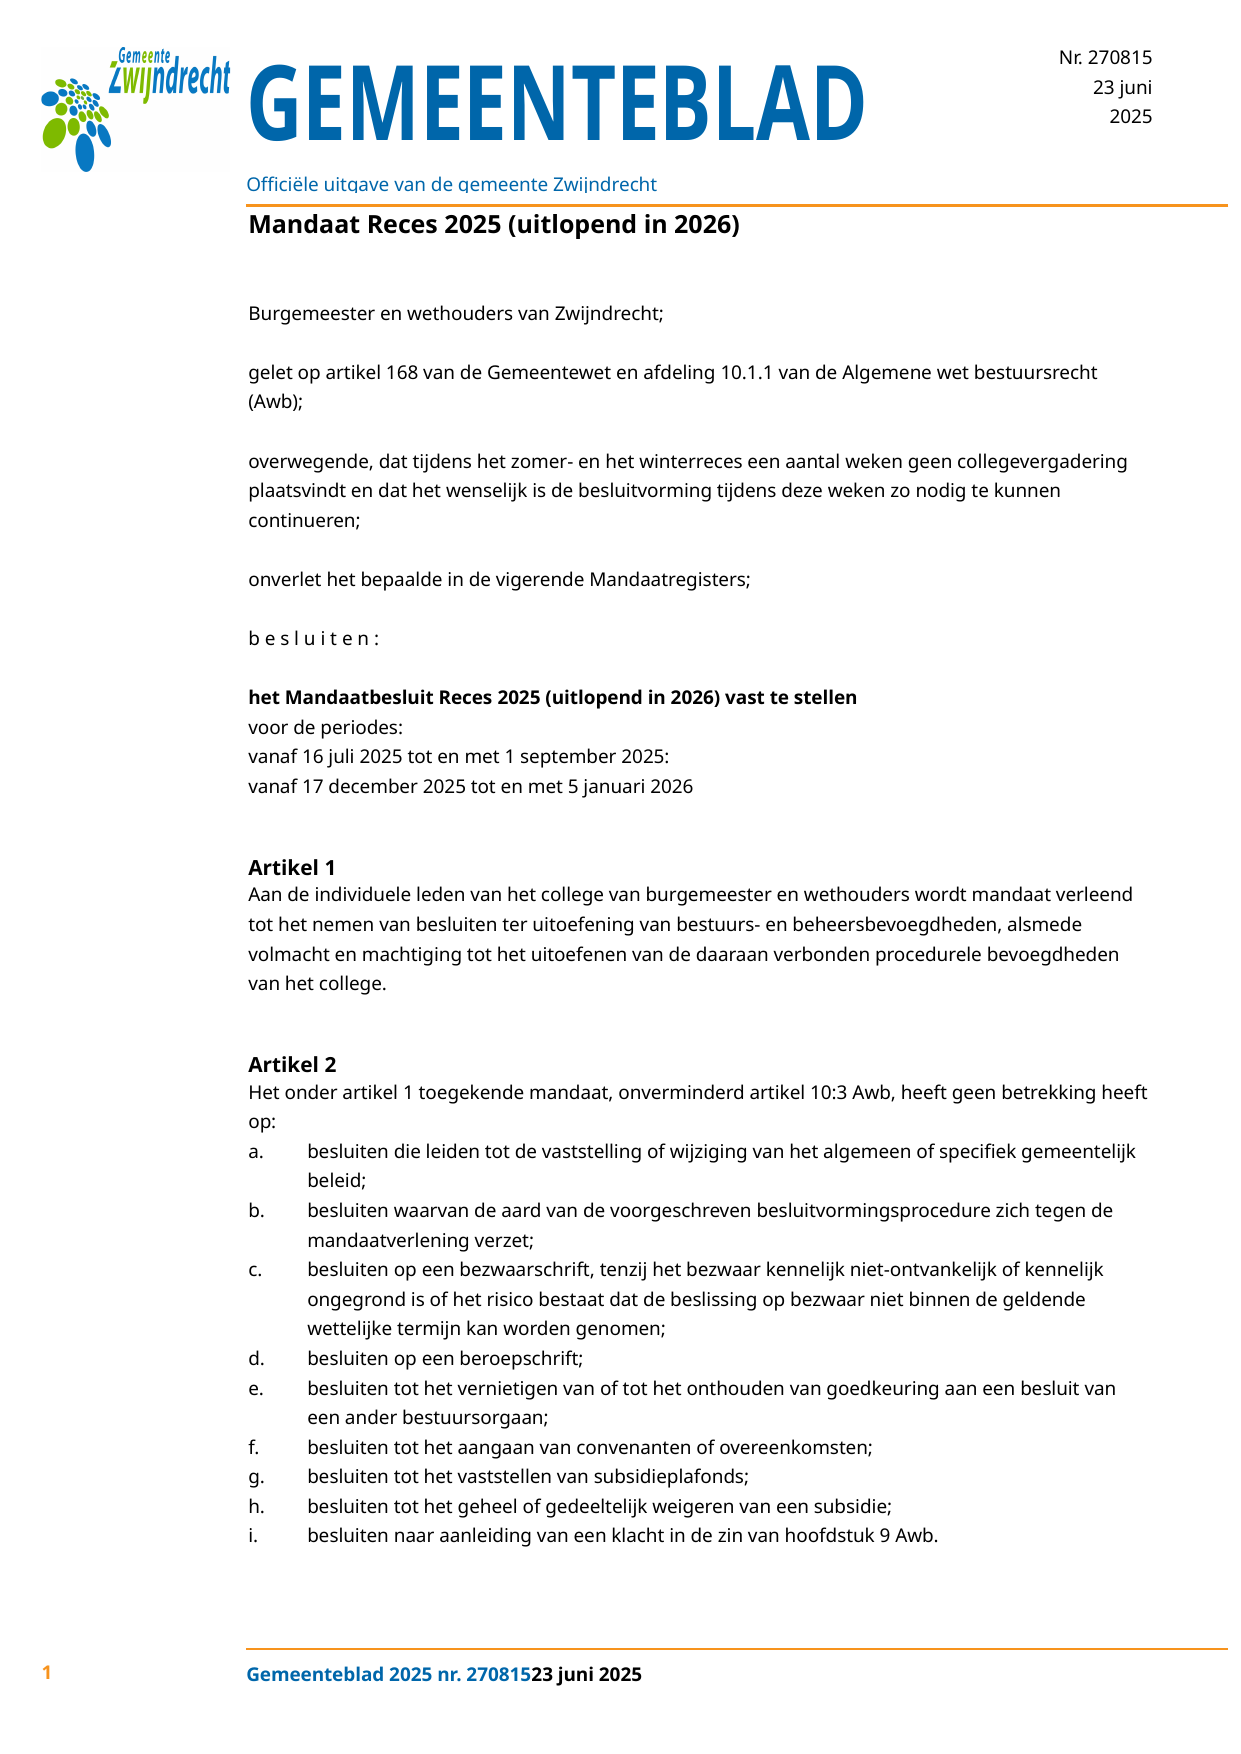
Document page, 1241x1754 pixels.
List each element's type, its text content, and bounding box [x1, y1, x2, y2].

list besluiten op een bezwaarschrift, tenzij het bezwaar kennelijk niet-ontvankelijk of kennelijk ongegrond is of het risico bestaat dat de beslissing op bezwaar niet binnen de geldende wettelijke termijn kan worden genomen; [248, 1256, 1152, 1341]
list besluiten die leiden tot de vaststelling of wijziging van het algemeen of specifiek gemeentelijk beleid; [248, 1138, 1152, 1193]
list besluiten tot het aangaan van convenanten of overeenkomsten; [248, 1434, 1152, 1459]
text Het onder artikel 1 toegekende mandaat, onverminderd artikel 10:3 Awb, heeft geen betrekking heeft op: [248, 1079, 1152, 1134]
list besluiten tot het vernietigen van of tot het onthouden van goedkeuring aan een besluit van een ander bestuursorgaan; [248, 1375, 1152, 1430]
text Burgemeester en wethouders van Zwijndrecht; [248, 300, 1152, 326]
text overwegende, dat tijdens het zomer- en het winterreces een aantal weken geen collegevergadering plaatsvindt en dat het wenselijk is de besluitvorming tijdens deze weken zo nodig te kunnen continueren; [248, 448, 1152, 533]
text Mandaat Reces 2025 (uitlopend in 2026) [248, 207, 1152, 241]
text Artikel 1 [248, 853, 1152, 882]
list besluiten naar aanleiding van een klacht in de zin van hoofdstuk 9 Awb. [248, 1523, 1152, 1548]
text vanaf 16 juli 2025 tot en met 1 september 2025: [248, 744, 1152, 769]
picture [41, 47, 231, 172]
text het Mandaatbesluit Reces 2025 (uitlopend in 2026) vast te stellen [248, 684, 1152, 710]
text voor de periodes: [248, 714, 1152, 740]
text onverlet het bepaalde in de vigerende Mandaatregisters; [248, 566, 1152, 592]
list besluiten tot het geheel of gedeeltelijk weigeren van een subsidie; [248, 1493, 1152, 1519]
list besluiten tot het vaststellen van subsidieplafonds; [248, 1463, 1152, 1489]
text Artikel 2 [248, 1050, 1152, 1079]
list besluiten op een beroepschrift; [248, 1345, 1152, 1371]
text Aan de individuele leden van het college van burgemeester en wethouders wordt mandaat verleend tot het nemen van besluiten ter uitoefening van bestuurs- en beheersbevoegdheden, alsmede volmacht en machtiging tot het uitoefenen van de daaraan verbonden procedurele bevoegdheden van het college. [248, 882, 1152, 996]
text b e s l u i t e n : [248, 625, 1152, 651]
list besluiten waarvan de aard van de voorgeschreven besluitvormingsprocedure zich tegen de mandaatverlening verzet; [248, 1197, 1152, 1252]
text vanaf 17 december 2025 tot en met 5 januari 2026 [248, 773, 1152, 799]
text gelet op artikel 168 van de Gemeentewet en afdeling 10.1.1 van de Algemene wet bestuursrecht (Awb); [248, 359, 1152, 414]
